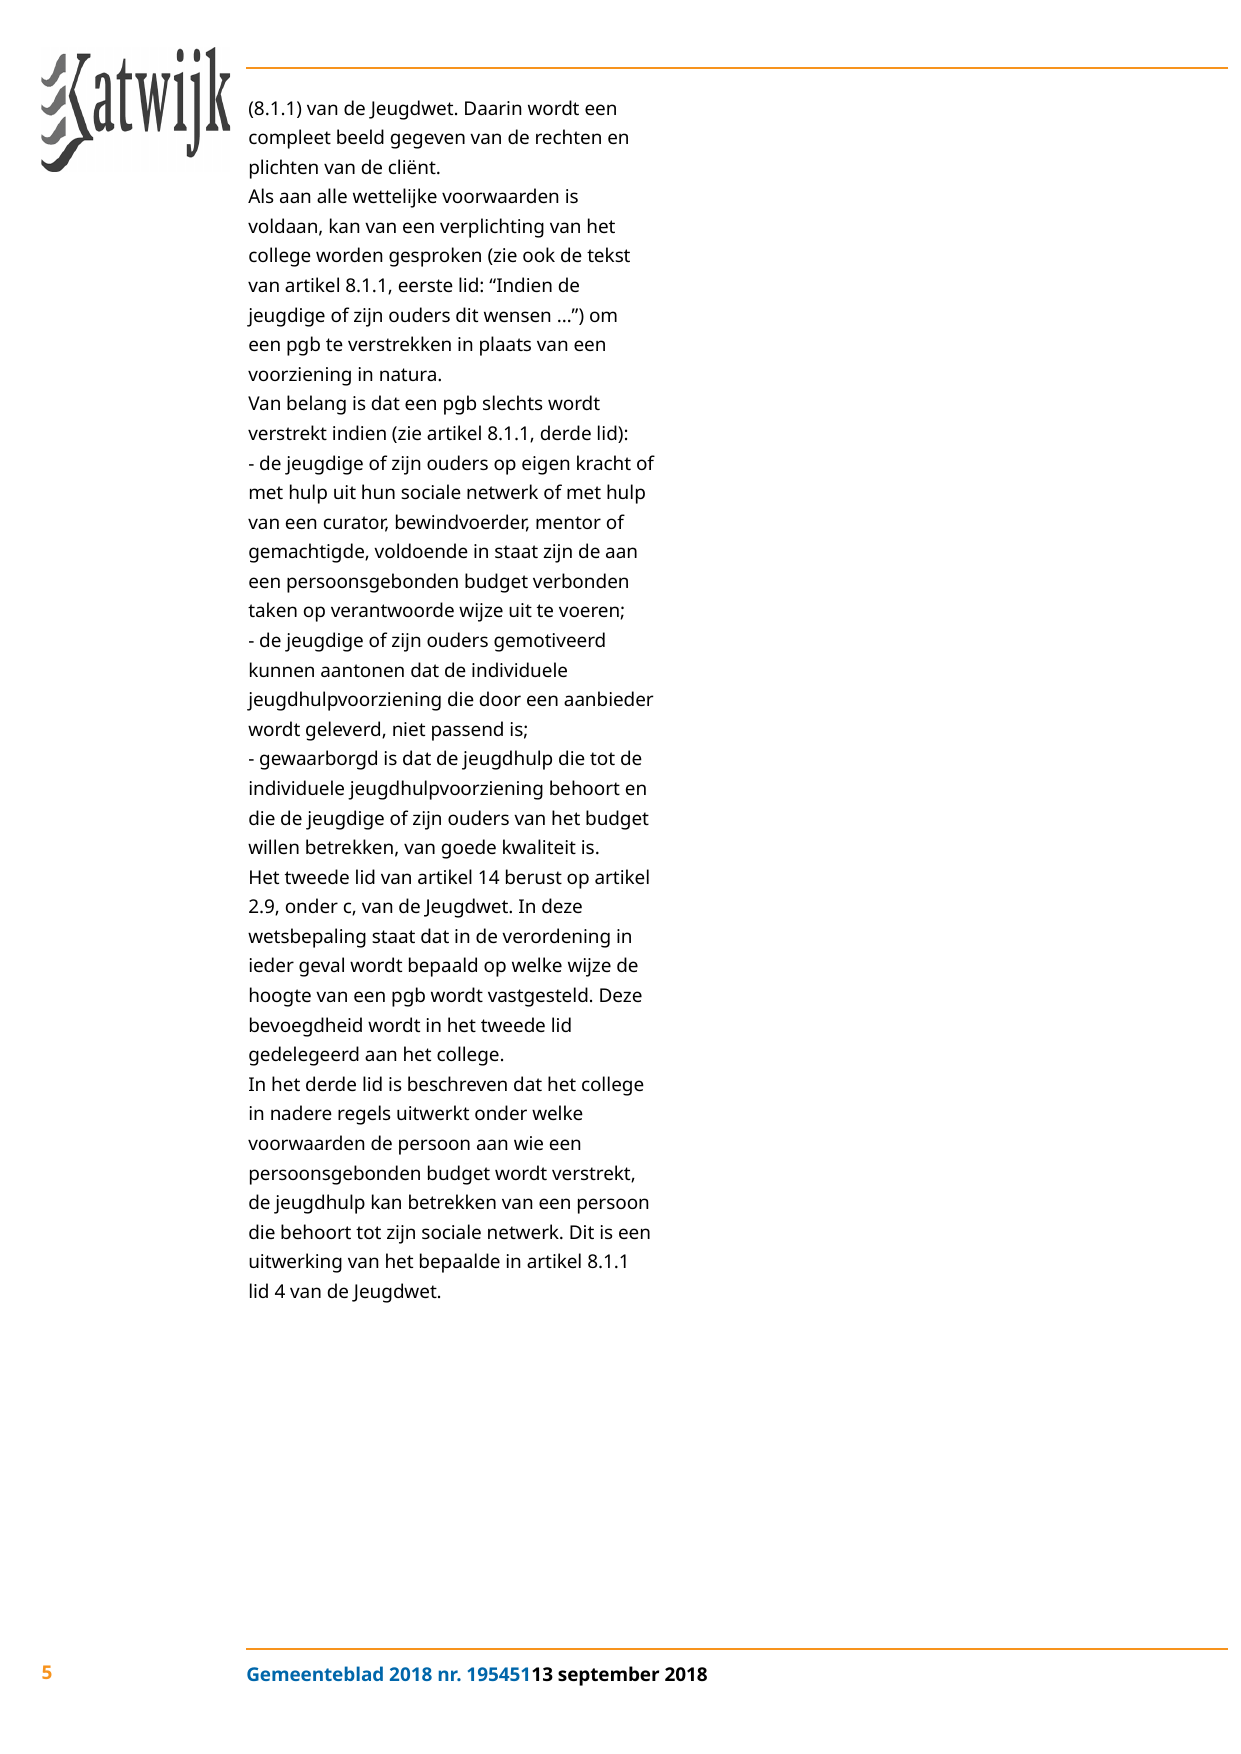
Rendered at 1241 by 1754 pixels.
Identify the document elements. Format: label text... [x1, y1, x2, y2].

picture [41, 47, 231, 172]
table_cell (8.1.1) van de Jeugdwet. Daarin wordt een compleet beeld gegeven van de rechten en plichten van de cliënt. Als aan alle wettelijke voorwaarden is voldaan, kan van een verplichting van het college worden gesproken (zie ook de tekst van artikel 8.1.1, eerste lid: “Indien de jeugdige of zijn ouders dit wensen …”) om een pgb te verstrekken in plaats van een voorziening in natura. Van belang is dat een pgb slechts wordt verstrekt indien (zie artikel 8.1.1, derde lid): - de jeugdige of zijn ouders op eigen kracht of met hulp uit hun sociale netwerk of met hulp van een curator, bewindvoerder, mentor of gemachtigde, voldoende in staat zijn de aan een persoonsgebonden budget verbonden taken op verantwoorde wijze uit te voeren; - de jeugdige of zijn ouders gemotiveerd kunnen aantonen dat de individuele jeugdhulpvoorziening die door een aanbieder wordt geleverd, niet passend is; - gewaarborgd is dat de jeugdhulp die tot de individuele jeugdhulpvoorziening behoort en die de jeugdige of zijn ouders van het budget willen betrekken, van goede kwaliteit is. Het tweede lid van artikel 14 berust op artikel 2.9, onder c, van de Jeugdwet. In deze wetsbepaling staat dat in de verordening in ieder geval wordt bepaald op welke wijze de hoogte van een pgb wordt vastgesteld. Deze bevoegdheid wordt in het tweede lid gedelegeerd aan het college. In het derde lid is beschreven dat het college in nadere regels uitwerkt onder welke voorwaarden de persoon aan wie een persoonsgebonden budget wordt verstrekt, de jeugdhulp kan betrekken van een persoon die behoort tot zijn sociale netwerk. Dit is een uitwerking van het bepaalde in artikel 8.1.1 lid 4 van de Jeugdwet. [248, 95, 654, 1333]
table_cell [655, 1334, 1152, 1359]
table_cell [248, 1334, 654, 1359]
table_cell [655, 95, 1152, 1333]
